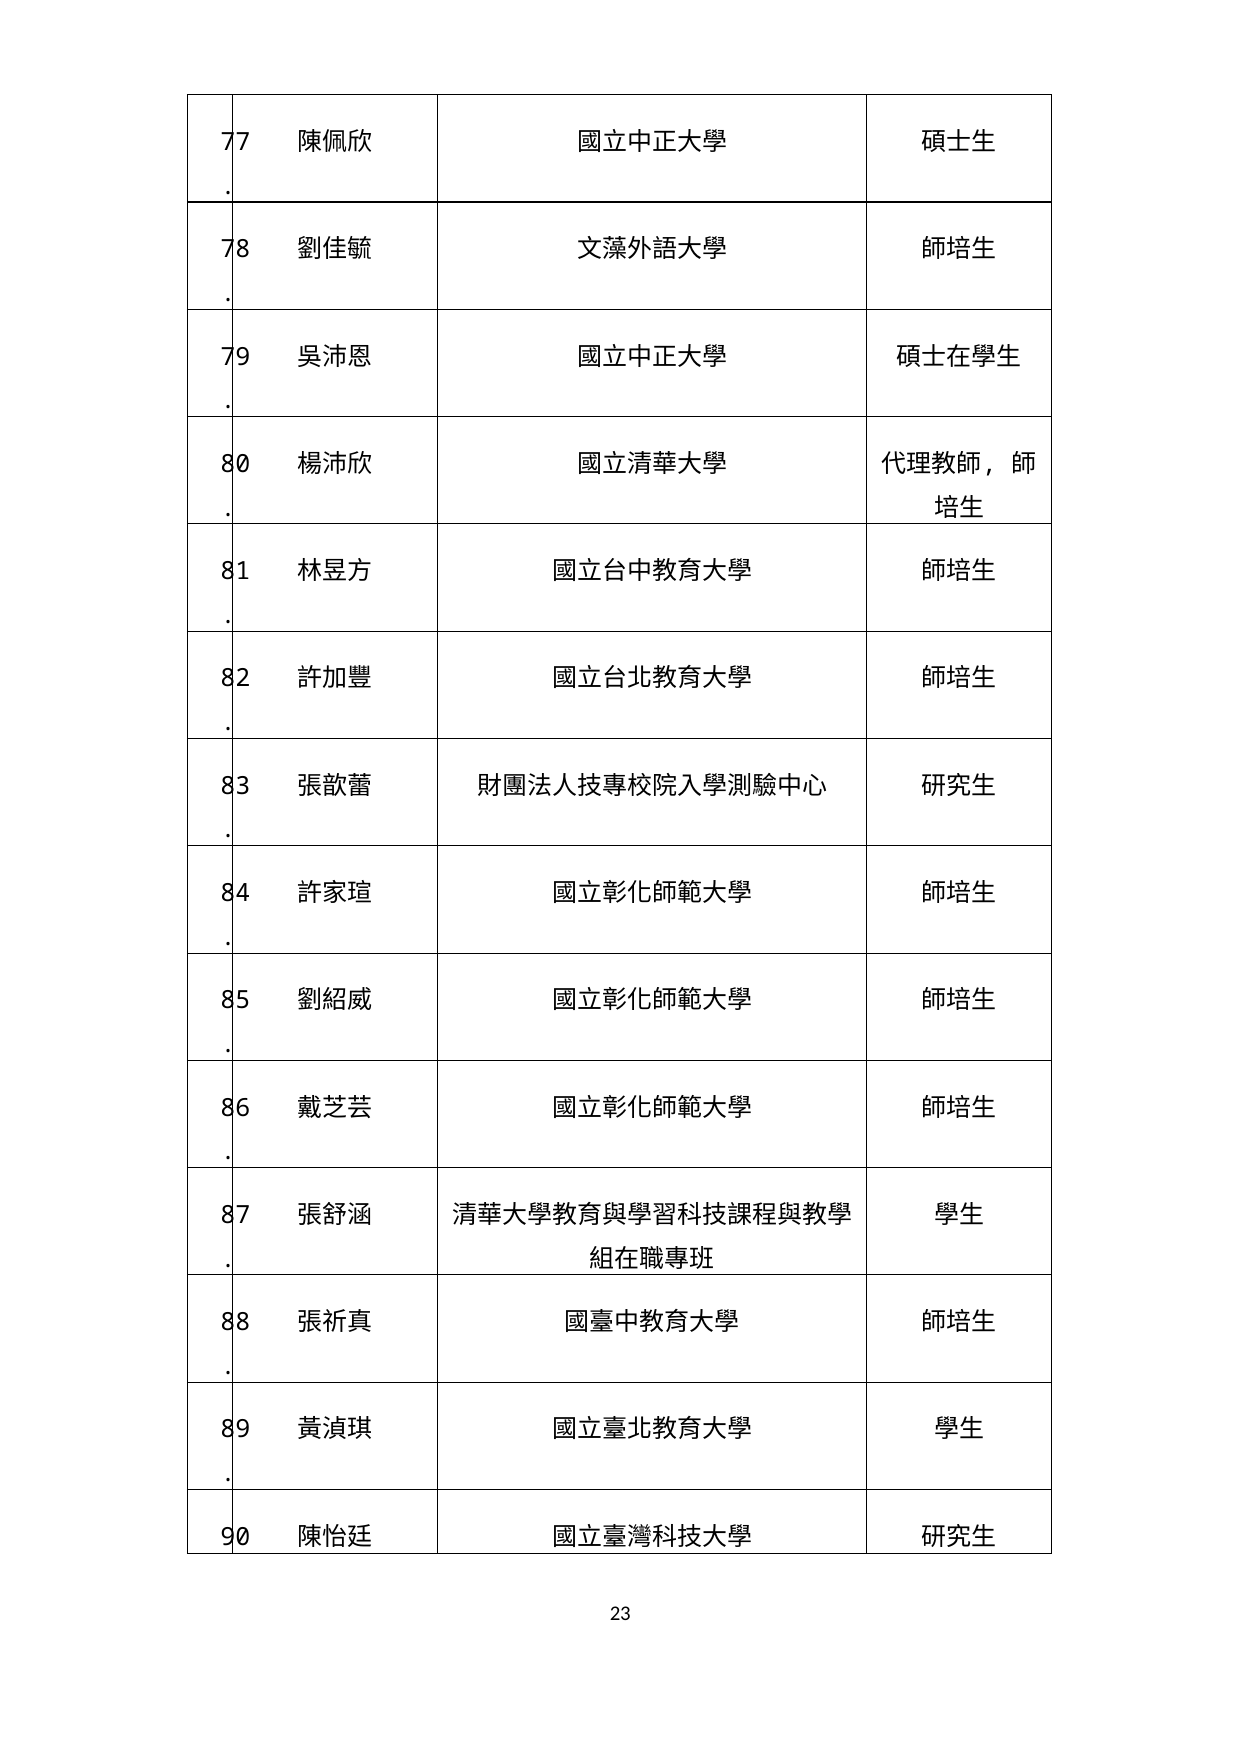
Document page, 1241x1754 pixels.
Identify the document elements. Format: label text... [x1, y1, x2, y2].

table_cell 國立臺灣科技大學 [438, 1490, 866, 1552]
table_cell [188, 739, 232, 845]
table_cell [224, 1421, 231, 1427]
table_cell 師培生 [867, 203, 1051, 309]
table_cell [188, 1061, 232, 1167]
table_cell 師培生 [867, 524, 1051, 631]
table_cell 清華大學教育與學習科技課程與教學組在職專班 [438, 1168, 866, 1274]
table_cell [188, 524, 232, 631]
table_cell 師培生 [867, 954, 1051, 1060]
table_cell 劉佳毓 [233, 203, 437, 309]
table_cell 師培生 [867, 632, 1051, 738]
table_cell 林昱方 [233, 524, 437, 631]
table_cell 國立清華大學 [438, 417, 866, 523]
table_cell [224, 456, 231, 462]
table_cell [224, 670, 231, 676]
table_cell [224, 563, 231, 569]
table_cell 代理教師, 師培生 [867, 417, 1051, 523]
table_cell [224, 893, 231, 899]
table_cell 楊沛欣 [233, 417, 437, 523]
table_cell 師培生 [867, 846, 1051, 952]
table_cell 國臺中教育大學 [438, 1275, 866, 1382]
table_cell 國立台北教育大學 [438, 632, 866, 738]
table_cell [224, 464, 231, 470]
table_cell 國立中正大學 [438, 310, 866, 416]
table_cell [188, 846, 232, 952]
table_cell 張歆蕾 [233, 739, 437, 845]
table_cell 碩士在學生 [867, 310, 1051, 416]
table_cell 國立彰化師範大學 [438, 846, 866, 952]
table_cell 許家瑄 [233, 846, 437, 952]
table_cell 研究生 [867, 739, 1051, 845]
table_cell [188, 95, 232, 201]
table_cell 張舒涵 [233, 1168, 437, 1274]
table_cell 許加豐 [233, 632, 437, 738]
table_cell 文藻外語大學 [438, 203, 866, 309]
table_cell [224, 1207, 231, 1213]
table_cell [188, 1383, 232, 1489]
table_cell [224, 1000, 231, 1006]
table_cell [188, 1275, 232, 1382]
table_cell 陳佩欣 [233, 95, 437, 201]
table_cell [224, 1314, 231, 1320]
table_cell 國立中正大學 [438, 95, 866, 201]
table_cell [224, 885, 231, 891]
table_cell 張祈真 [233, 1275, 437, 1382]
table_cell 學生 [867, 1383, 1051, 1489]
table_cell 財團法人技專校院入學測驗中心 [438, 739, 866, 845]
table_cell 國立彰化師範大學 [438, 954, 866, 1060]
table_cell [224, 1108, 231, 1114]
table_cell [188, 632, 232, 738]
table_cell [224, 1429, 231, 1435]
table_cell [224, 1100, 231, 1106]
table_cell [224, 992, 231, 998]
table_cell 黃湞琪 [233, 1383, 437, 1489]
table_cell [224, 678, 231, 684]
table_cell [224, 1322, 231, 1328]
table_cell [188, 203, 232, 309]
table_cell [224, 1215, 231, 1221]
table_cell 劉紹威 [233, 954, 437, 1060]
table_cell [224, 571, 231, 577]
table_cell [224, 778, 231, 784]
table_cell [188, 310, 232, 416]
table_cell 師培生 [867, 1061, 1051, 1167]
table_cell [188, 1168, 232, 1274]
table_cell 國立彰化師範大學 [438, 1061, 866, 1167]
table_cell 陳怡廷 [233, 1490, 437, 1552]
table_cell [188, 954, 232, 1060]
table_cell [224, 1529, 231, 1537]
table_cell 師培生 [867, 1275, 1051, 1382]
table_cell [188, 417, 232, 523]
table_cell [188, 1490, 232, 1552]
table_cell 研究生 [867, 1490, 1051, 1552]
table_cell 戴芝芸 [233, 1061, 437, 1167]
table_cell 學生 [867, 1168, 1051, 1274]
table_cell 吳沛恩 [233, 310, 437, 416]
table_cell 碩士生 [867, 95, 1051, 201]
table_cell [224, 786, 231, 792]
table_cell 國立台中教育大學 [438, 524, 866, 631]
table_cell 國立臺北教育大學 [438, 1383, 866, 1489]
